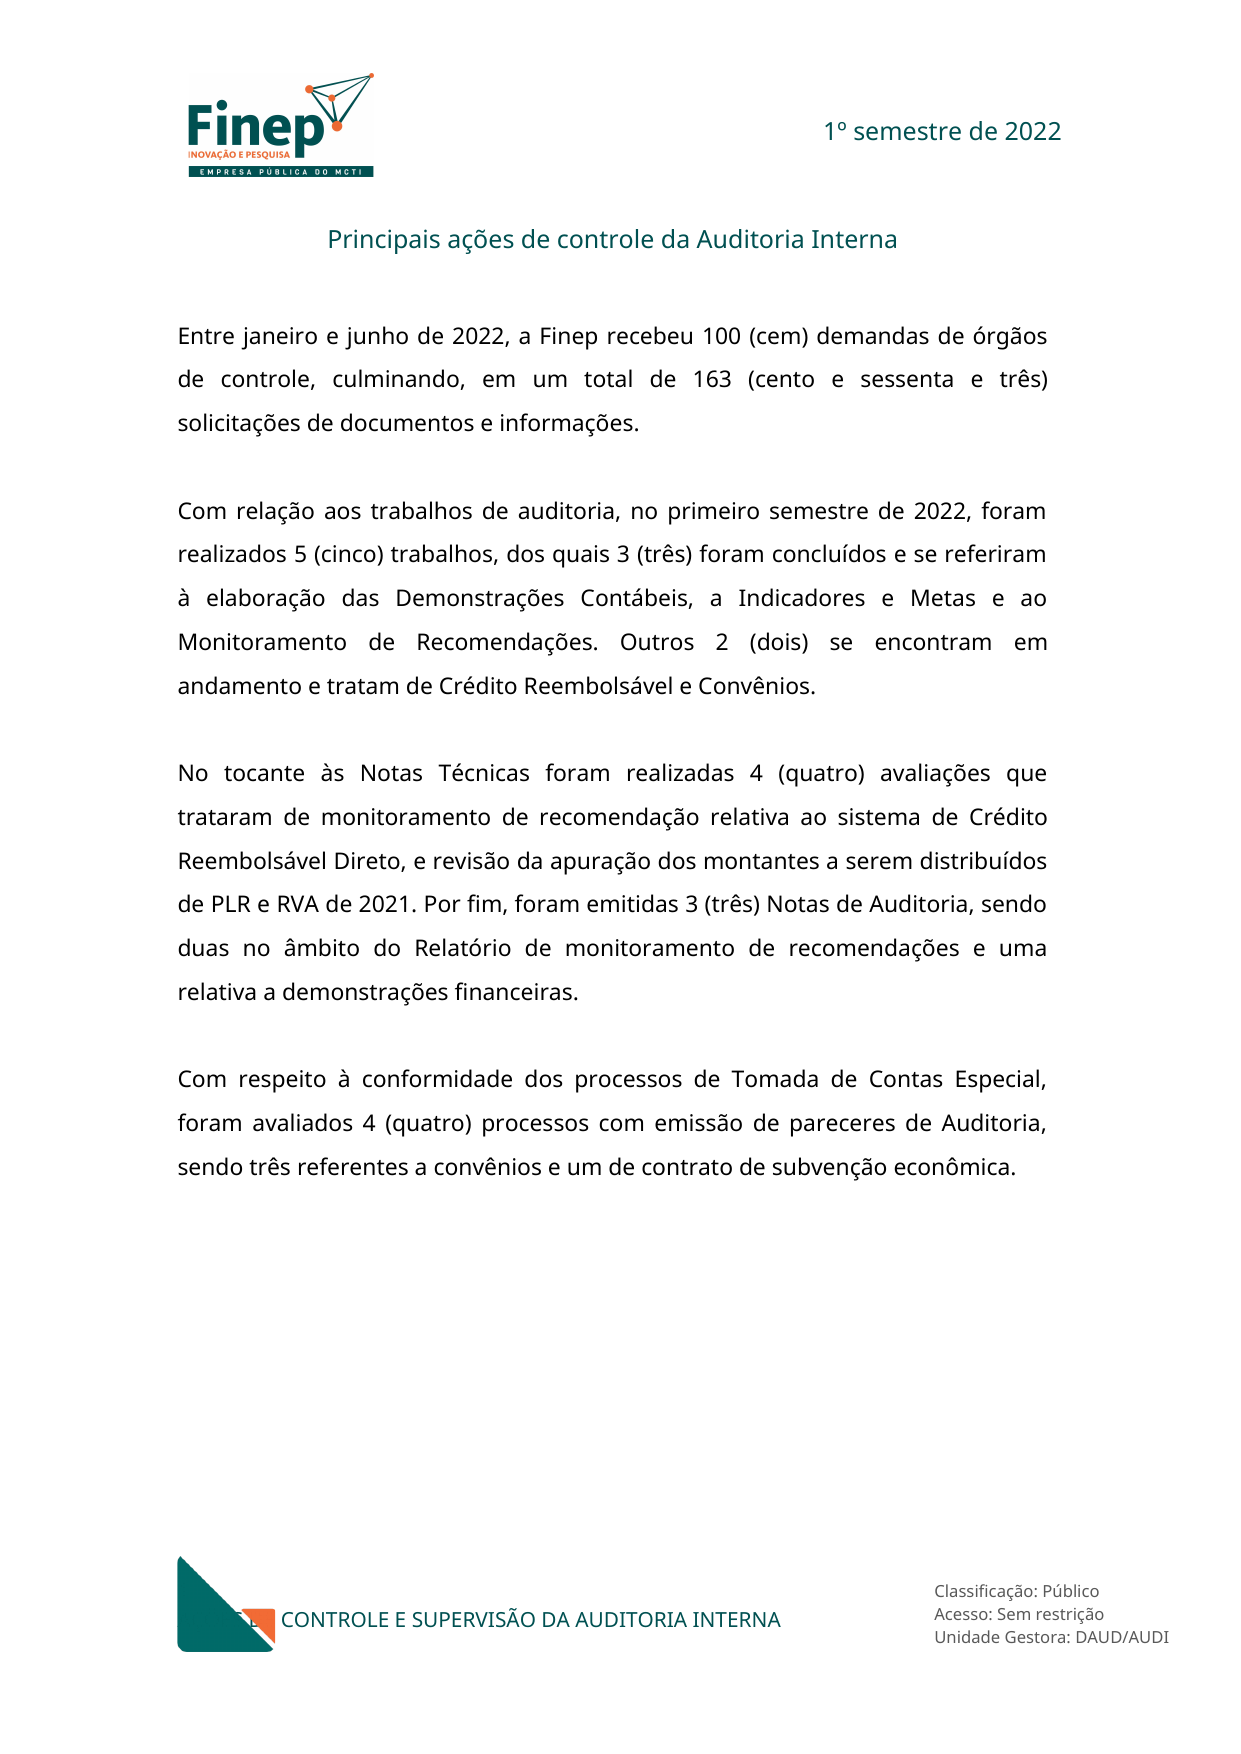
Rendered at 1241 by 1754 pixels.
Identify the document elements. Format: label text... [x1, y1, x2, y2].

text Com relação aos trabalhos de auditoria, no primeiro semestre de 2022, foram realizados 5 (cinco) trabalhos, dos quais 3 (três) foram concluídos e se referiram à elaboração das Demonstrações Contábeis, a Indicadores e Metas e ao Monitoramento de Recomendações. Outros 2 (dois) se encontram em andamento e tratam de Crédito Reembolsável e Convênios. [177, 495, 1048, 701]
text No tocante às Notas Técnicas foram realizadas 4 (quatro) avaliações que trataram de monitoramento de recomendação relativa ao sistema de Crédito Reembolsável Direto, e revisão da apuração dos montantes a serem distribuídos de PLR e RVA de 2021. Por fim, foram emitidas 3 (três) Notas de Auditoria, sendo duas no âmbito do Relatório de monitoramento de recomendações e uma relativa a demonstrações financeiras. [177, 757, 1048, 1007]
text Principais ações de controle da Auditoria Interna [177, 222, 1048, 256]
text Com respeito à conformidade dos processos de Tomada de Contas Especial, foram avaliados 4 (quatro) processos com emissão de pareceres de Auditoria, sendo três referentes a convênios e um de contrato de subvenção econômica. [177, 1063, 1048, 1182]
text Entre janeiro e junho de 2022, a Finep recebeu 100 (cem) demandas de órgãos de controle, culminando, em um total de 163 (cento e sessenta e três) solicitações de documentos e informações. [177, 320, 1048, 438]
